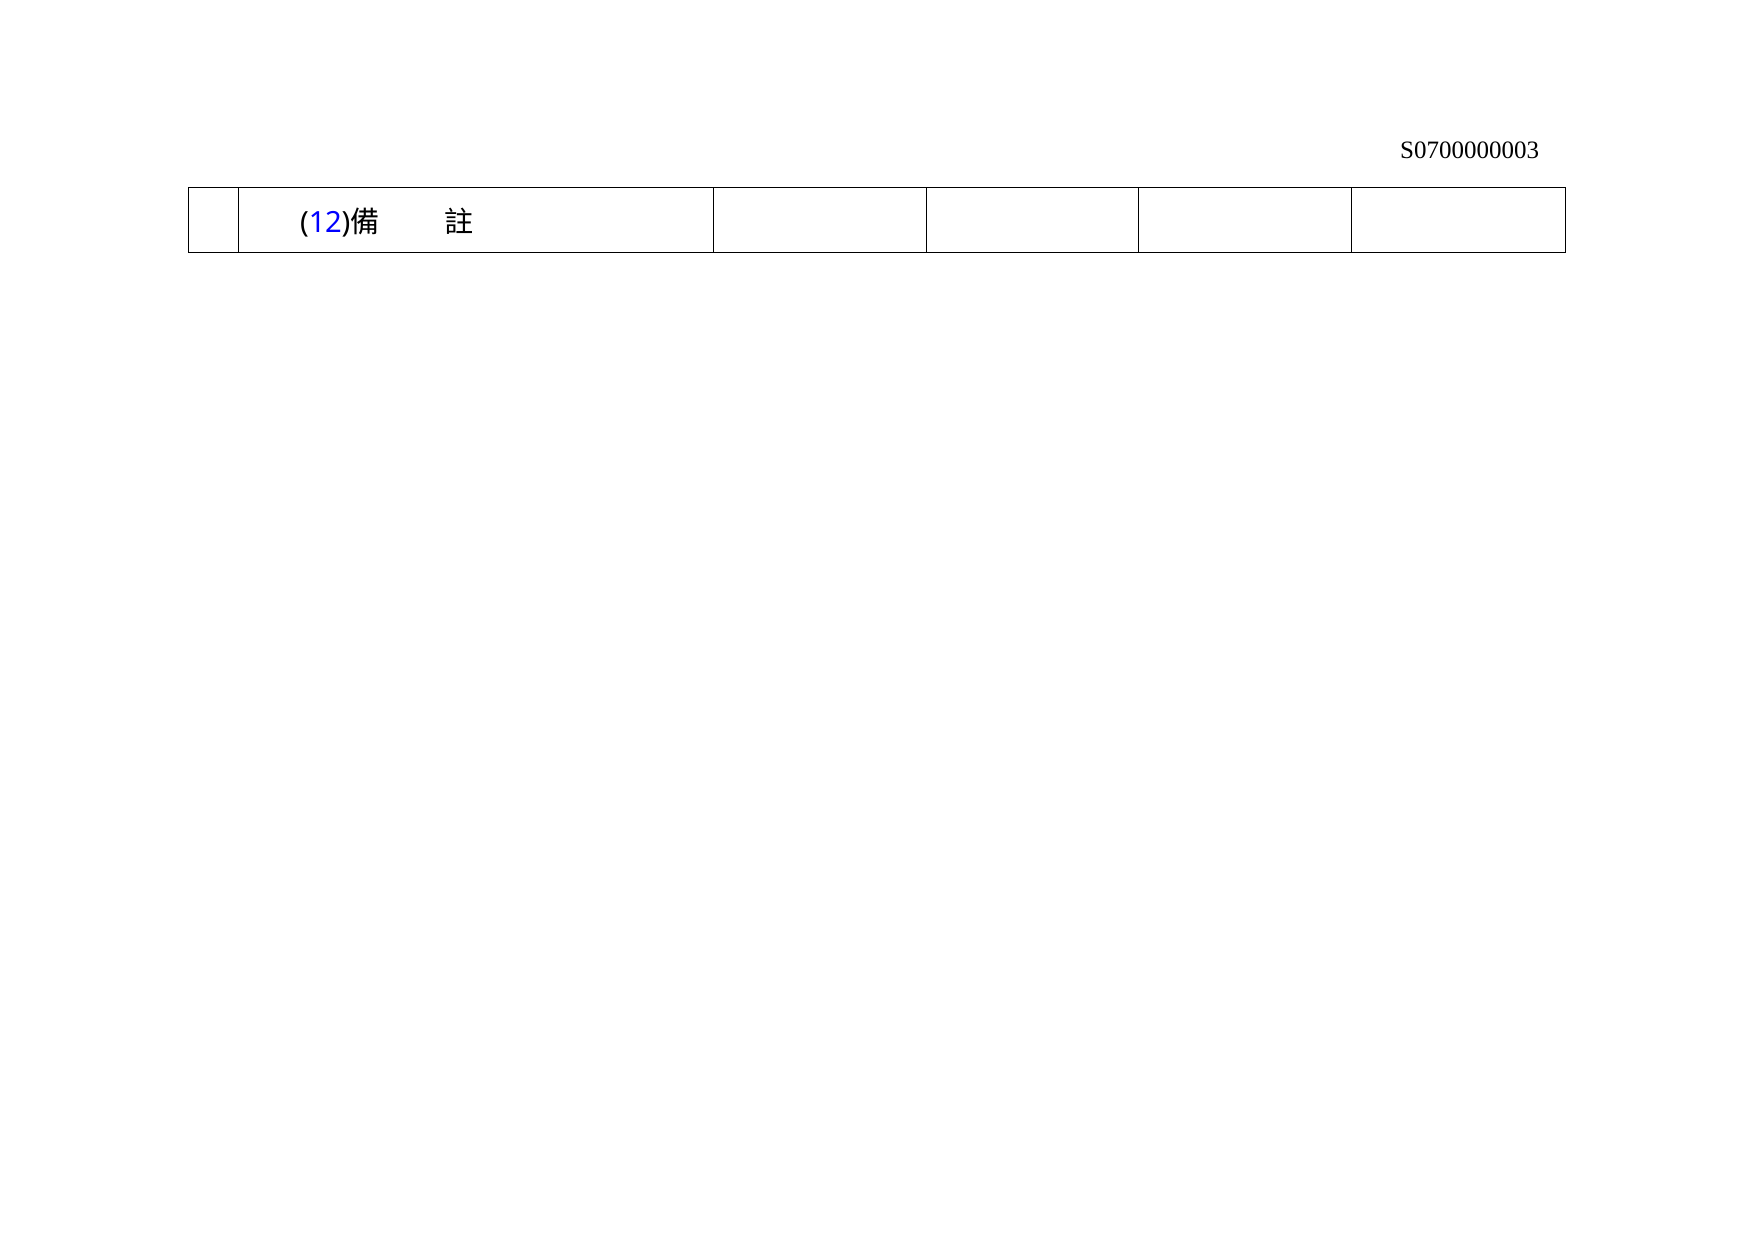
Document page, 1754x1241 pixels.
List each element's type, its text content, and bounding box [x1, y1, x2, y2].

table_cell [1352, 188, 1565, 252]
table_cell [1139, 188, 1351, 252]
table_cell [189, 188, 238, 252]
table_cell [927, 188, 1138, 252]
table_cell [714, 188, 926, 252]
table_cell (12)備 註 [239, 188, 713, 252]
